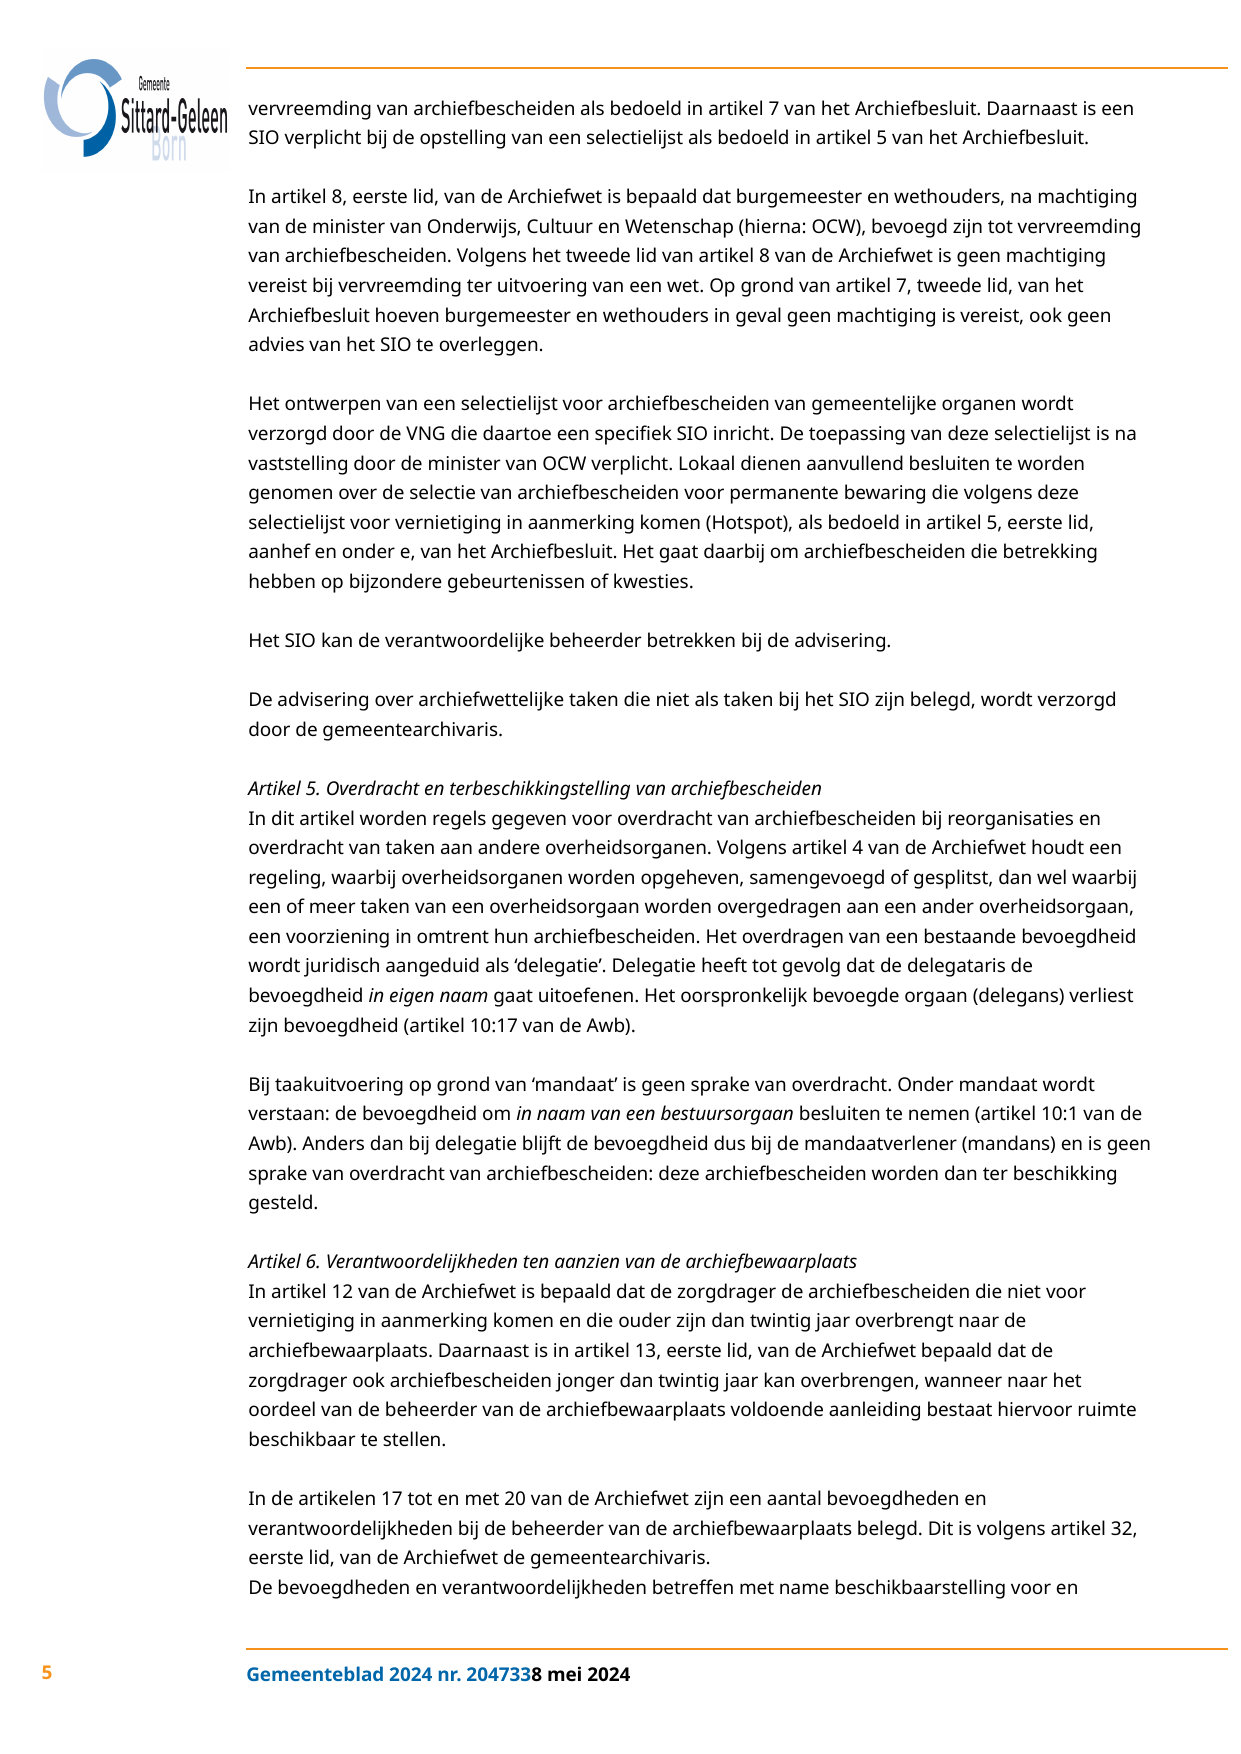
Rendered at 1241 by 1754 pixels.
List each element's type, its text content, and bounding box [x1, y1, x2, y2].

text Artikel 6. Verantwoordelijkheden ten aanzien van de archiefbewaarplaats [248, 1248, 1152, 1274]
text Bij taakuitvoering op grond van ‘mandaat’ is geen sprake van overdracht. Onder mandaat wordt verstaan: de bevoegdheid om in naam van een bestuursorgaan besluiten te nemen (artikel 10:1 van de Awb). Anders dan bij delegatie blijft de bevoegdheid dus bij de mandaatverlener (mandans) en is geen sprake van overdracht van archiefbescheiden: deze archiefbescheiden worden dan ter beschikking gesteld. [248, 1071, 1152, 1215]
text vervreemding van archiefbescheiden als bedoeld in artikel 7 van het Archiefbesluit. Daarnaast is een SIO verplicht bij de opstelling van een selectielijst als bedoeld in artikel 5 van het Archiefbesluit. [248, 95, 1152, 150]
text Artikel 5. Overdracht en terbeschikkingstelling van archiefbescheiden [248, 775, 1152, 801]
text De advisering over archiefwettelijke taken die niet als taken bij het SIO zijn belegd, wordt verzorgd door de gemeentearchivaris. [248, 686, 1152, 742]
text Het SIO kan de verantwoordelijke beheerder betrekken bij de advisering. [248, 627, 1152, 653]
text In dit artikel worden regels gegeven voor overdracht van archiefbescheiden bij reorganisaties en overdracht van taken aan andere overheidsorganen. Volgens artikel 4 van de Archiefwet houdt een regeling, waarbij overheidsorganen worden opgeheven, samengevoegd of gesplitst, dan wel waarbij een of meer taken van een overheidsorgaan worden overgedragen aan een ander overheidsorgaan, een voorziening in omtrent hun archiefbescheiden. Het overdragen van een bestaande bevoegdheid wordt juridisch aangeduid als ‘delegatie’. Delegatie heeft tot gevolg dat de delegataris de bevoegdheid in eigen naam gaat uitoefenen. Het oorspronkelijk bevoegde orgaan (delegans) verliest zijn bevoegdheid (artikel 10:17 van de Awb). [248, 805, 1152, 1038]
text In artikel 8, eerste lid, van de Archiefwet is bepaald dat burgemeester en wethouders, na machtiging van de minister van Onderwijs, Cultuur en Wetenschap (hierna: OCW), bevoegd zijn tot vervreemding van archiefbescheiden. Volgens het tweede lid van artikel 8 van de Archiefwet is geen machtiging vereist bij vervreemding ter uitvoering van een wet. Op grond van artikel 7, tweede lid, van het Archiefbesluit hoeven burgemeester en wethouders in geval geen machtiging is vereist, ook geen advies van het SIO te overleggen. [248, 183, 1152, 357]
text Het ontwerpen van een selectielijst voor archiefbescheiden van gemeentelijke organen wordt verzorgd door de VNG die daartoe een specifiek SIO inricht. De toepassing van deze selectielijst is na vaststelling door de minister van OCW verplicht. Lokaal dienen aanvullend besluiten te worden genomen over de selectie van archiefbescheiden voor permanente bewaring die volgens deze selectielijst voor vernietiging in aanmerking komen (Hotspot), als bedoeld in artikel 5, eerste lid, aanhef en onder e, van het Archiefbesluit. Het gaat daarbij om archiefbescheiden die betrekking hebben op bijzondere gebeurtenissen of kwesties. [248, 391, 1152, 594]
text De bevoegdheden en verantwoordelijkheden betreffen met name beschikbaarstelling voor en [248, 1574, 1152, 1600]
text In artikel 12 van de Archiefwet is bepaald dat de zorgdrager de archiefbescheiden die niet voor vernietiging in aanmerking komen en die ouder zijn dan twintig jaar overbrengt naar de archiefbewaarplaats. Daarnaast is in artikel 13, eerste lid, van de Archiefwet bepaald dat de zorgdrager ook archiefbescheiden jonger dan twintig jaar kan overbrengen, wanneer naar het oordeel van de beheerder van de archiefbewaarplaats voldoende aanleiding bestaat hiervoor ruimte beschikbaar te stellen. [248, 1278, 1152, 1452]
text In de artikelen 17 tot en met 20 van de Archiefwet zijn een aantal bevoegdheden en verantwoordelijkheden bij de beheerder van de archiefbewaarplaats belegd. Dit is volgens artikel 32, eerste lid, van de Archiefwet de gemeentearchivaris. [248, 1485, 1152, 1570]
picture [41, 47, 231, 172]
